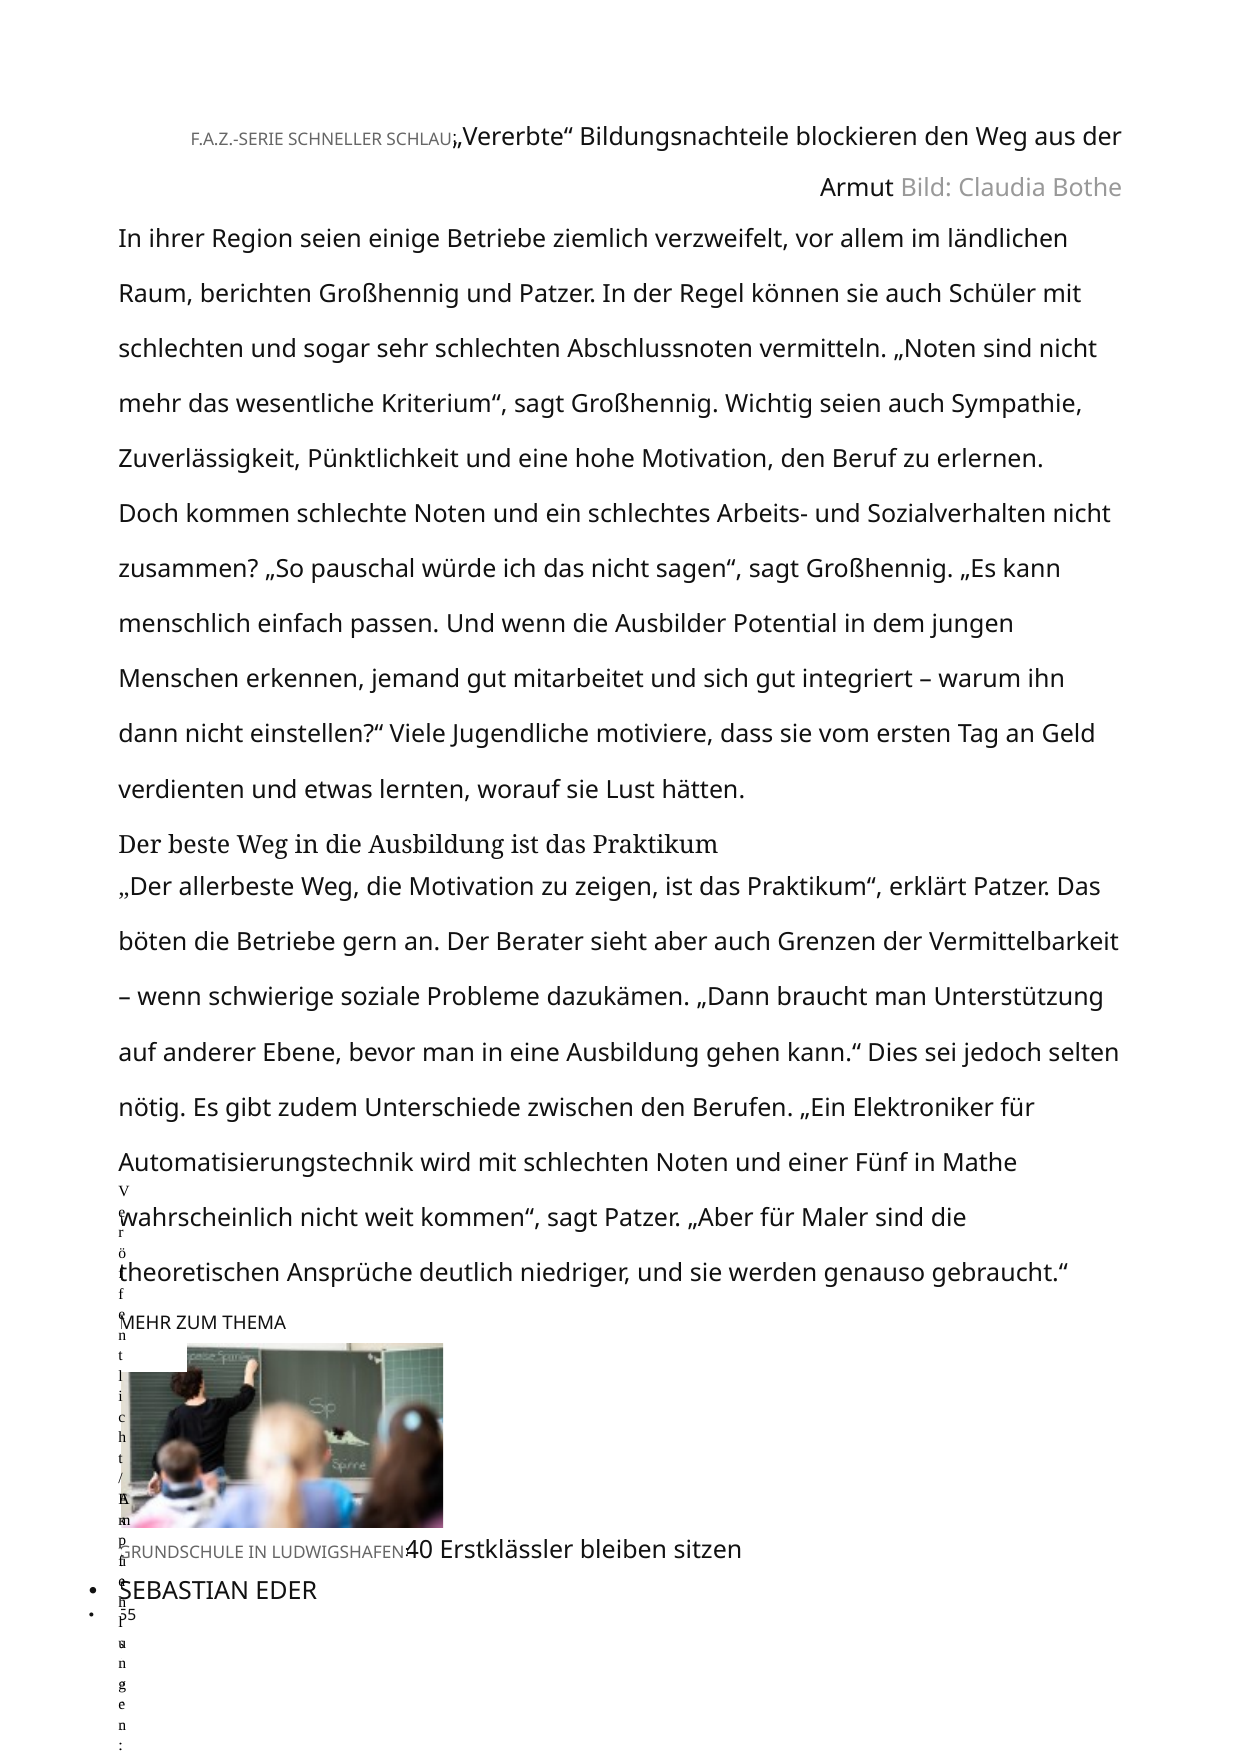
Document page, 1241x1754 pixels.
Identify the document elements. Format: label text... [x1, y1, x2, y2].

text MEHR ZUM THEMA [121, 1310, 1122, 1335]
subtitle Der beste Weg in die Ausbildung ist das Praktikum [118, 826, 1122, 860]
list SEBASTIAN EDER [121, 1576, 1122, 1605]
text In ihrer Region seien einige Betriebe ziemlich verzweifelt, vor allem im ländlichen Raum, berichten Großhennig und Patzer. In der Regel können sie auch Schüler mit schlechten und sogar sehr schlechten Abschlussnoten vermitteln. „Noten sind nicht mehr das wesentliche Kriterium“, sagt Großhennig. Wichtig seien auch Sympathie, Zuverlässigkeit, Pünktlichkeit und eine hohe Motivation, den Beruf zu erlernen. [118, 220, 1122, 475]
text Doch kommen schlechte Noten und ein schlechtes Arbeits- und Sozialverhalten nicht zusammen? „So pauschal würde ich das nicht sagen“, sagt Großhennig. „Es kann menschlich einfach passen. Und wenn die Ausbilder Potential in dem jungen Menschen erkennen, jemand gut mitarbeitet und sich gut in­tegriert – warum ihn dann nicht ein­stellen?“ Viele Jugendliche motiviere, dass sie vom ersten Tag an Geld verdienten und etwas lernten, worauf sie Lust hätten. [118, 496, 1122, 805]
text F.A.Z.-SERIE SCHNELLER SCHLAU„Vererbte“ Bildungsnachteile blockieren den Weg aus der Armut Bild: Claudia Bothe [118, 118, 1122, 203]
list 55 [121, 1605, 1122, 1624]
text GRUNDSCHULE IN LUDWIGSHAFEN40 Erstklässler bleiben sitzen [121, 1532, 1122, 1566]
picture [121, 1343, 444, 1528]
text „Der allerbeste Weg, die Motivation zu zeigen, ist das Praktikum“, erklärt Patzer. Das böten die Betriebe gern an. Der Be­rater sieht aber auch Grenzen der Vermittelbarkeit – wenn schwierige soziale Probleme dazukämen. „Dann braucht man Unterstützung auf anderer Ebene, bevor man in eine Ausbildung gehen kann.“ Dies sei jedoch selten nötig. Es gibt zudem Unterschiede zwischen den Be­rufen. „Ein Elektroniker für Automa­tisierungstechnik wird mit schlechten No­ten und einer Fünf in Mathe wahrscheinlich nicht weit kommen“, sagt Patzer. „Aber für Maler sind die theoretischen Ansprüche deutlich niedriger, und sie werden genauso gebraucht.“ [118, 869, 1122, 1289]
